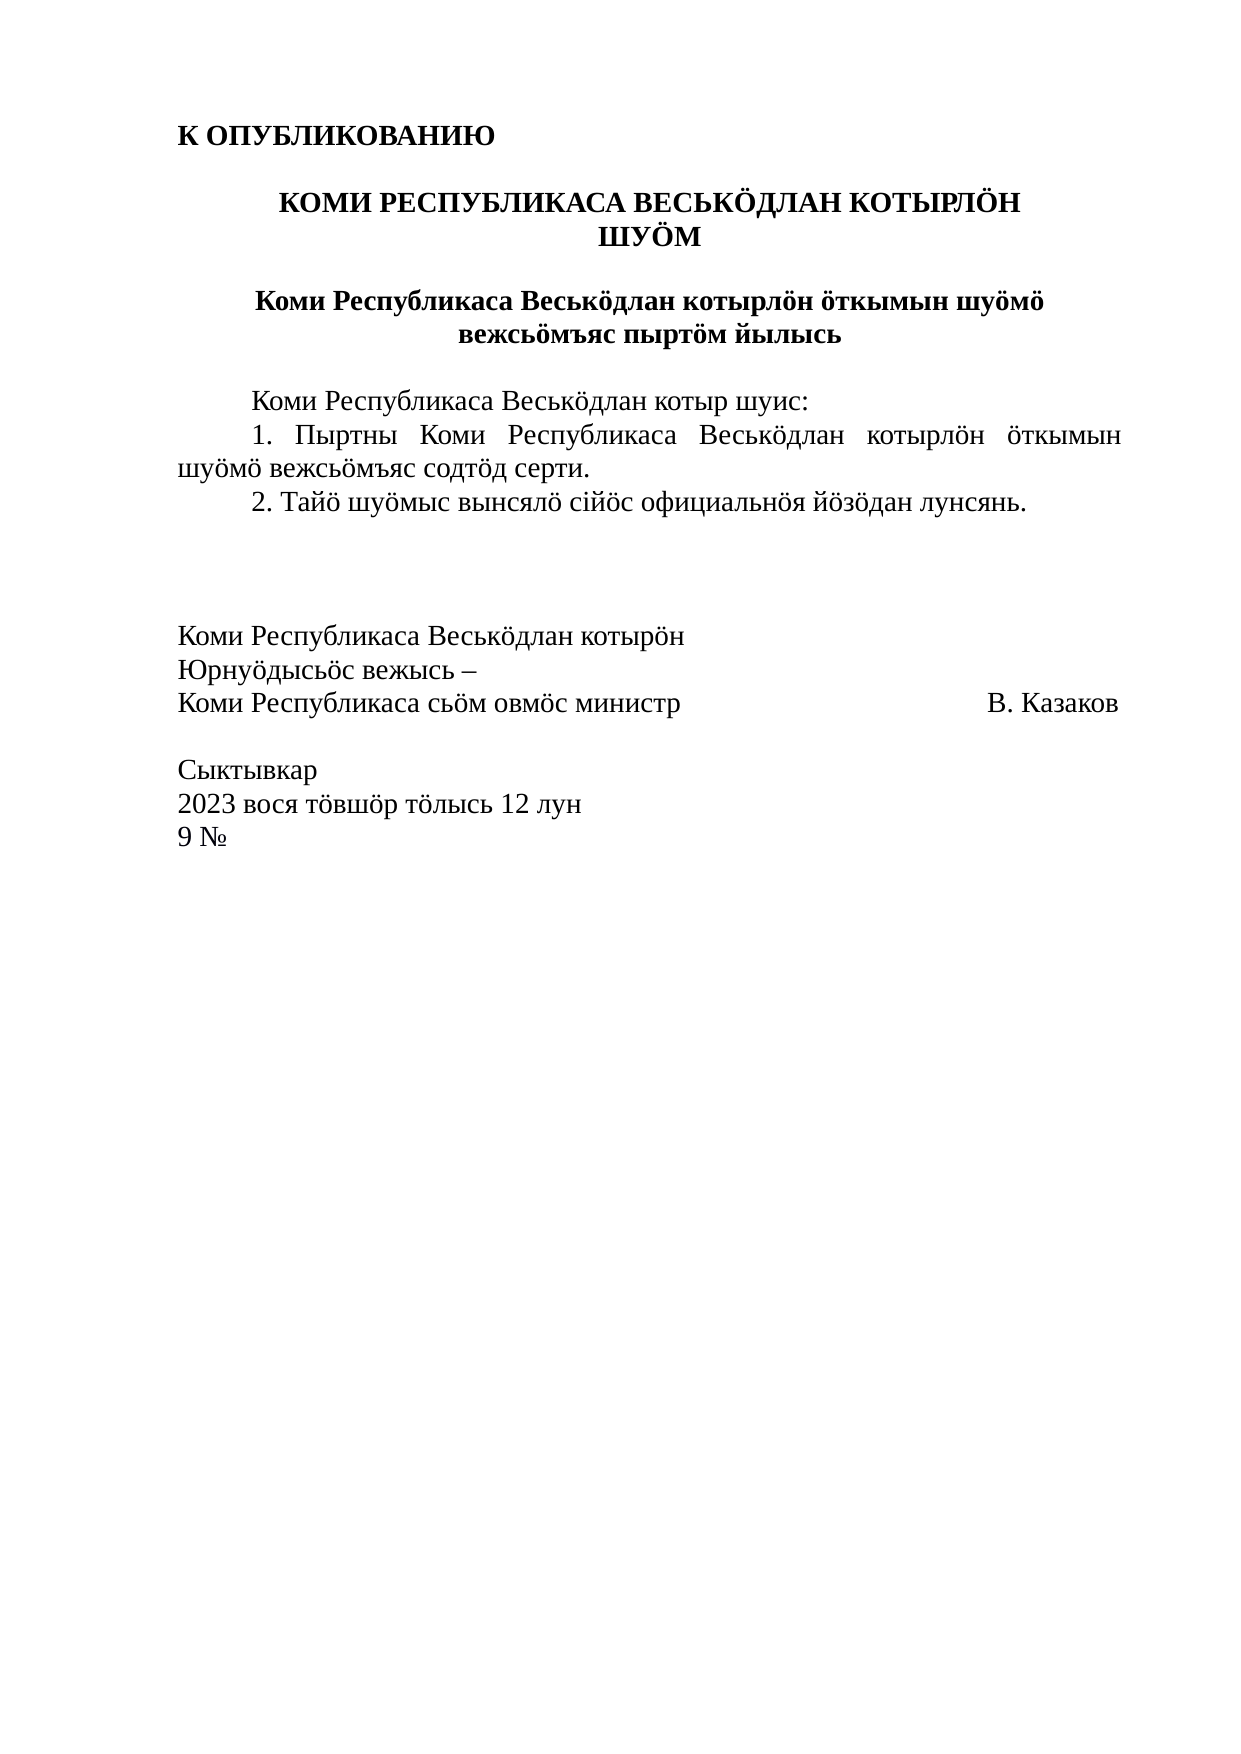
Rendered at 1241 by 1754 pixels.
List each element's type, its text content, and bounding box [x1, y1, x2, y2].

subtitle КОМИ РЕСПУБЛИКАСА ВЕСЬКӦДЛАН КОТЫРЛӦН [177, 185, 1122, 219]
text 9 № [177, 819, 1122, 853]
text Сыктывкар [177, 752, 1122, 786]
text 2023 вося тӧвшӧр тӧлысь 12 лун [177, 786, 1122, 819]
subtitle ШУӦМ [177, 219, 1122, 252]
text Юрнуӧдысьӧс вежысь – [177, 652, 1122, 685]
text Коми Республикаса Веськӧдлан котырӧн [177, 618, 1122, 652]
text Коми Республикаса сьӧм овмӧс министр В. Казаков [177, 685, 1122, 719]
text Коми Республикаса Веськӧдлан котыр шуис: [177, 383, 1122, 417]
text 1. Пыртны Коми Республикаса Веськӧдлан котырлӧн ӧткымын шуӧмӧ вежсьӧмъяс содтӧд серти. [177, 417, 1122, 484]
text вежсьӧмъяс пыртӧм йылысь [177, 316, 1122, 350]
subtitle К ОПУБЛИКОВАНИЮ [177, 118, 1122, 152]
text 2. Тайӧ шуӧмыс вынсялӧ сійӧс официальнӧя йӧзӧдан лунсянь. [177, 484, 1122, 518]
text Коми Республикаса Веськӧдлан котырлӧн ӧткымын шуӧмӧ [177, 283, 1122, 316]
